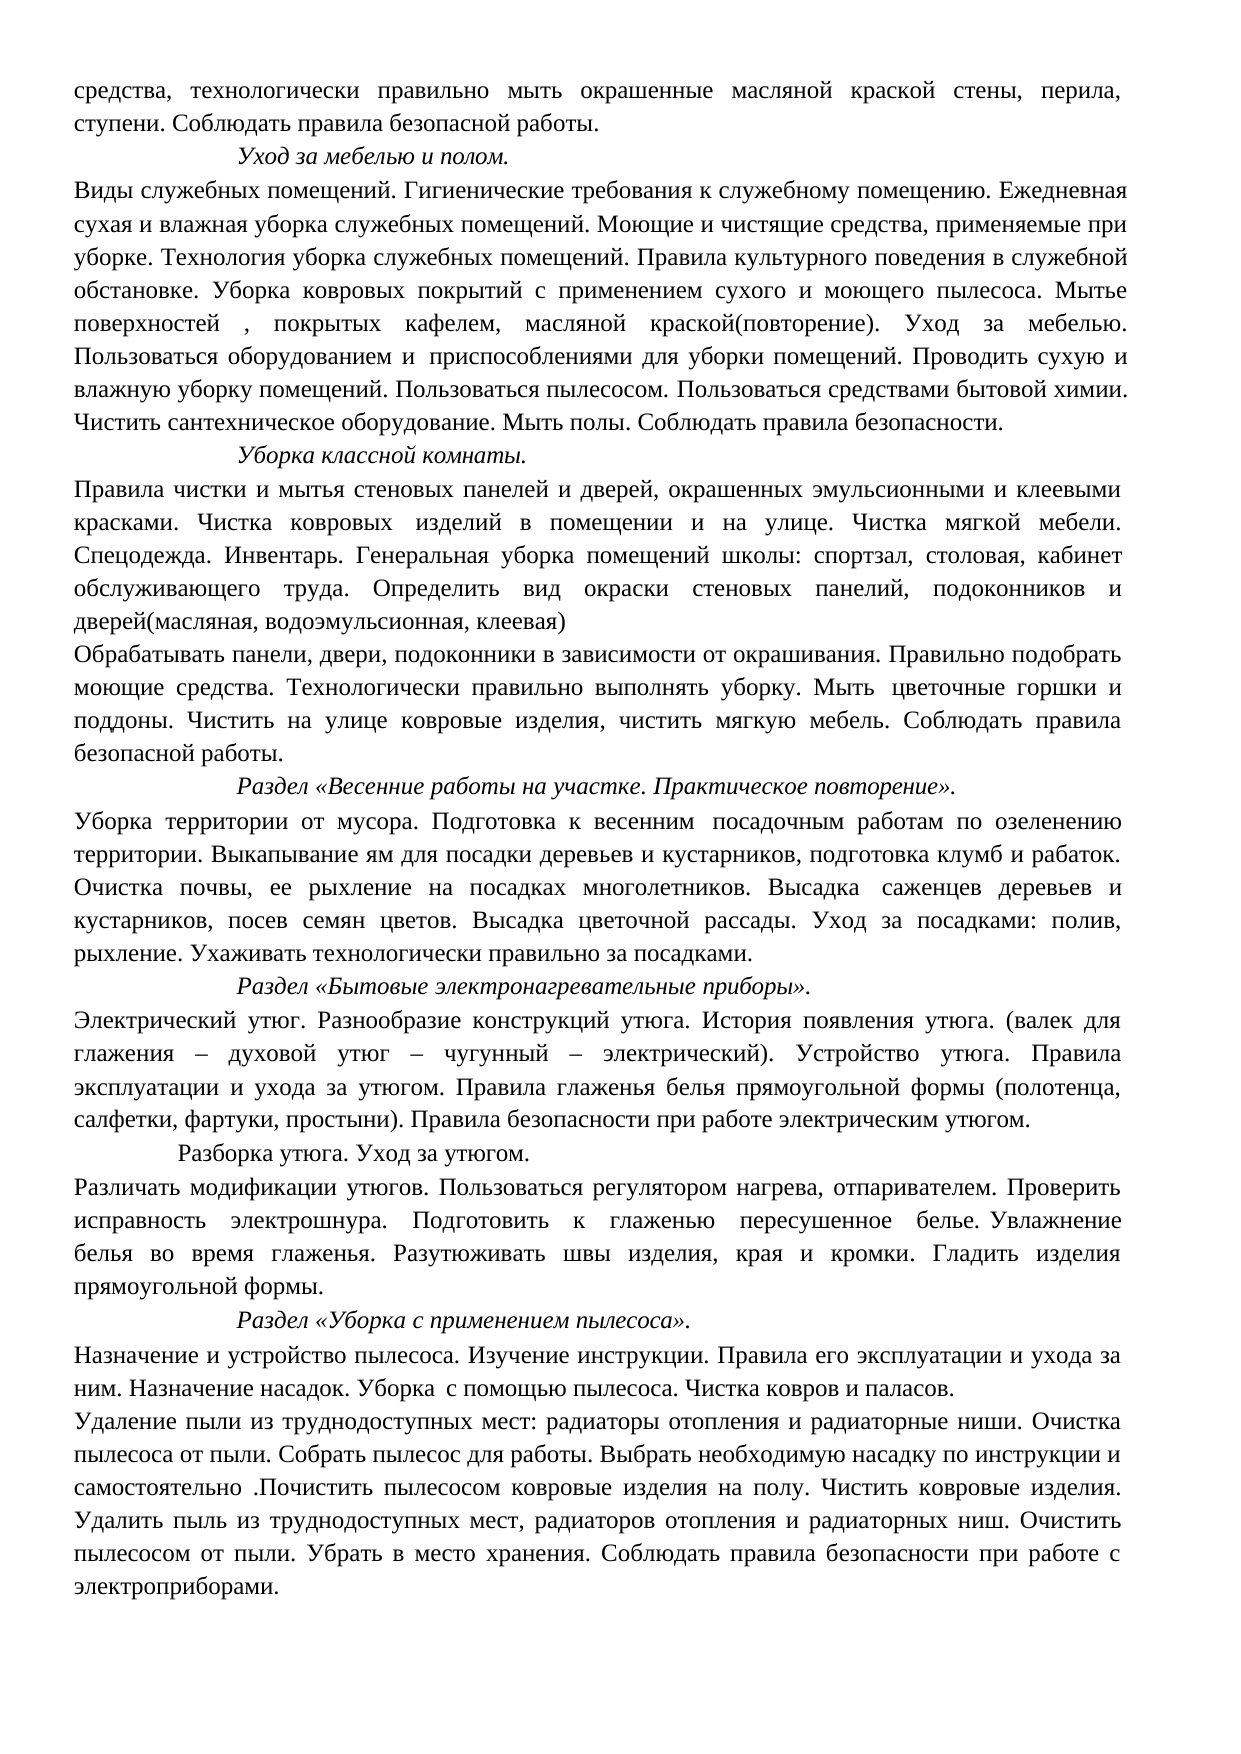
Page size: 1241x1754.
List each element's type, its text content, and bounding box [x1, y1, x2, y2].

text Электрический утюг. Разнообразие конструкций утюга. История появления утюга. (валек для глажения – духовой утюг – чугунный – электрический). Устройство утюга. Правила эксплуатации и ухода за утюгом. Правила глаженья белья прямоугольной формы (полотенца, салфетки, фартуки, простыни). Правила безопасности при работе электрическим утюгом. [74, 1006, 1122, 1133]
text Уборка классной комнаты. [177, 440, 1152, 468]
text Раздел «Весенние работы на участке. Практическое повторение». [177, 771, 1152, 800]
text Раздел «Уборка с применением пылесоса». [177, 1305, 1152, 1334]
text Удаление пыли из труднодоступных мест: радиаторы отопления и радиаторные ниши. Очистка пылесоса от пыли. Собрать пылесос для работы. Выбрать необходимую насадку по инструкции и самостоятельно .Почистить пылесосом ковровые изделия на полу. Чистить ковровые изделия. Удалить пыль из труднодоступных мест, радиаторов отопления и радиаторных ниш. Очистить пылесосом от пыли. Убрать в место хранения. Соблюдать правила безопасности при работе с электроприборами. [74, 1406, 1122, 1600]
text Виды служебных помещений. Гигиенические требования к служебному помещению. Ежедневная сухая и влажная уборка служебных помещений. Моющие и чистящие средства, применяемые при уборке. Технология уборка служебных помещений. Правила культурного поведения в служебной обстановке. Уборка ковровых покрытий с применением сухого и моющего пылесоса. Мытье поверхностей , покрытых кафелем, масляной краской(повторение). Уход за мебелью. Пользоваться оборудованием и приспособлениями для уборки помещений. Проводить сухую и влажную уборку помещений. Пользоваться пылесосом. Пользоваться средствами бытовой химии. Чистить сантехническое оборудование. Мыть полы. Соблюдать правила безопасности. [74, 176, 1128, 436]
text Правила чистки и мытья стеновых панелей и дверей, окрашенных эмульсионными и клеевыми красками. Чистка ковровых изделий в помещении и на улице. Чистка мягкой мебели. Спецодежда. Инвентарь. Генеральная уборка помещений школы: спортзал, столовая, кабинет обслуживающего труда. Определить вид окраски стеновых панелий, подоконников и дверей(масляная, водоэмульсионная, клеевая) [74, 474, 1122, 635]
text Раздел «Бытовые электронагревательные приборы». [177, 971, 1152, 1000]
text Назначение и устройство пылесоса. Изучение инструкции. Правила его эксплуатации и ухода за ним. Назначение насадок. Уборка с помощью пылесоса. Чистка ковров и паласов. [74, 1340, 1122, 1401]
text Уход за мебелью и полом. [177, 141, 1152, 170]
text Разборка утюга. Уход за утюгом. [177, 1138, 1152, 1166]
text Обрабатывать панели, двери, подоконники в зависимости от окрашивания. Правильно подобрать моющие средства. Технологически правильно выполнять уборку. Мыть цветочные горшки и поддоны. Чистить на улице ковровые изделия, чистить мягкую мебель. Соблюдать правила безопасной работы. [74, 639, 1122, 767]
text Различать модификации утюгов. Пользоваться регулятором нагрева, отпаривателем. Проверить исправность электрошнура. Подготовить к глаженью пересушенное белье. Увлажнение белья во время глаженья. Разутюживать швы изделия, края и кромки. Гладить изделия прямоугольной формы. [74, 1172, 1122, 1300]
text Уборка территории от мусора. Подготовка к весенним посадочным работам по озеленению территории. Выкапывание ям для посадки деревьев и кустарников, подготовка клумб и рабаток. Очистка почвы, ее рыхление на посадках многолетников. Высадка саженцев деревьев и кустарников, посев семян цветов. Высадка цветочной рассады. Уход за посадками: полив, рыхление. Ухаживать технологически правильно за посадками. [74, 806, 1122, 967]
text средства, технологически правильно мыть окрашенные масляной краской стены, перила, ступени. Соблюдать правила безопасной работы. [74, 75, 1122, 137]
